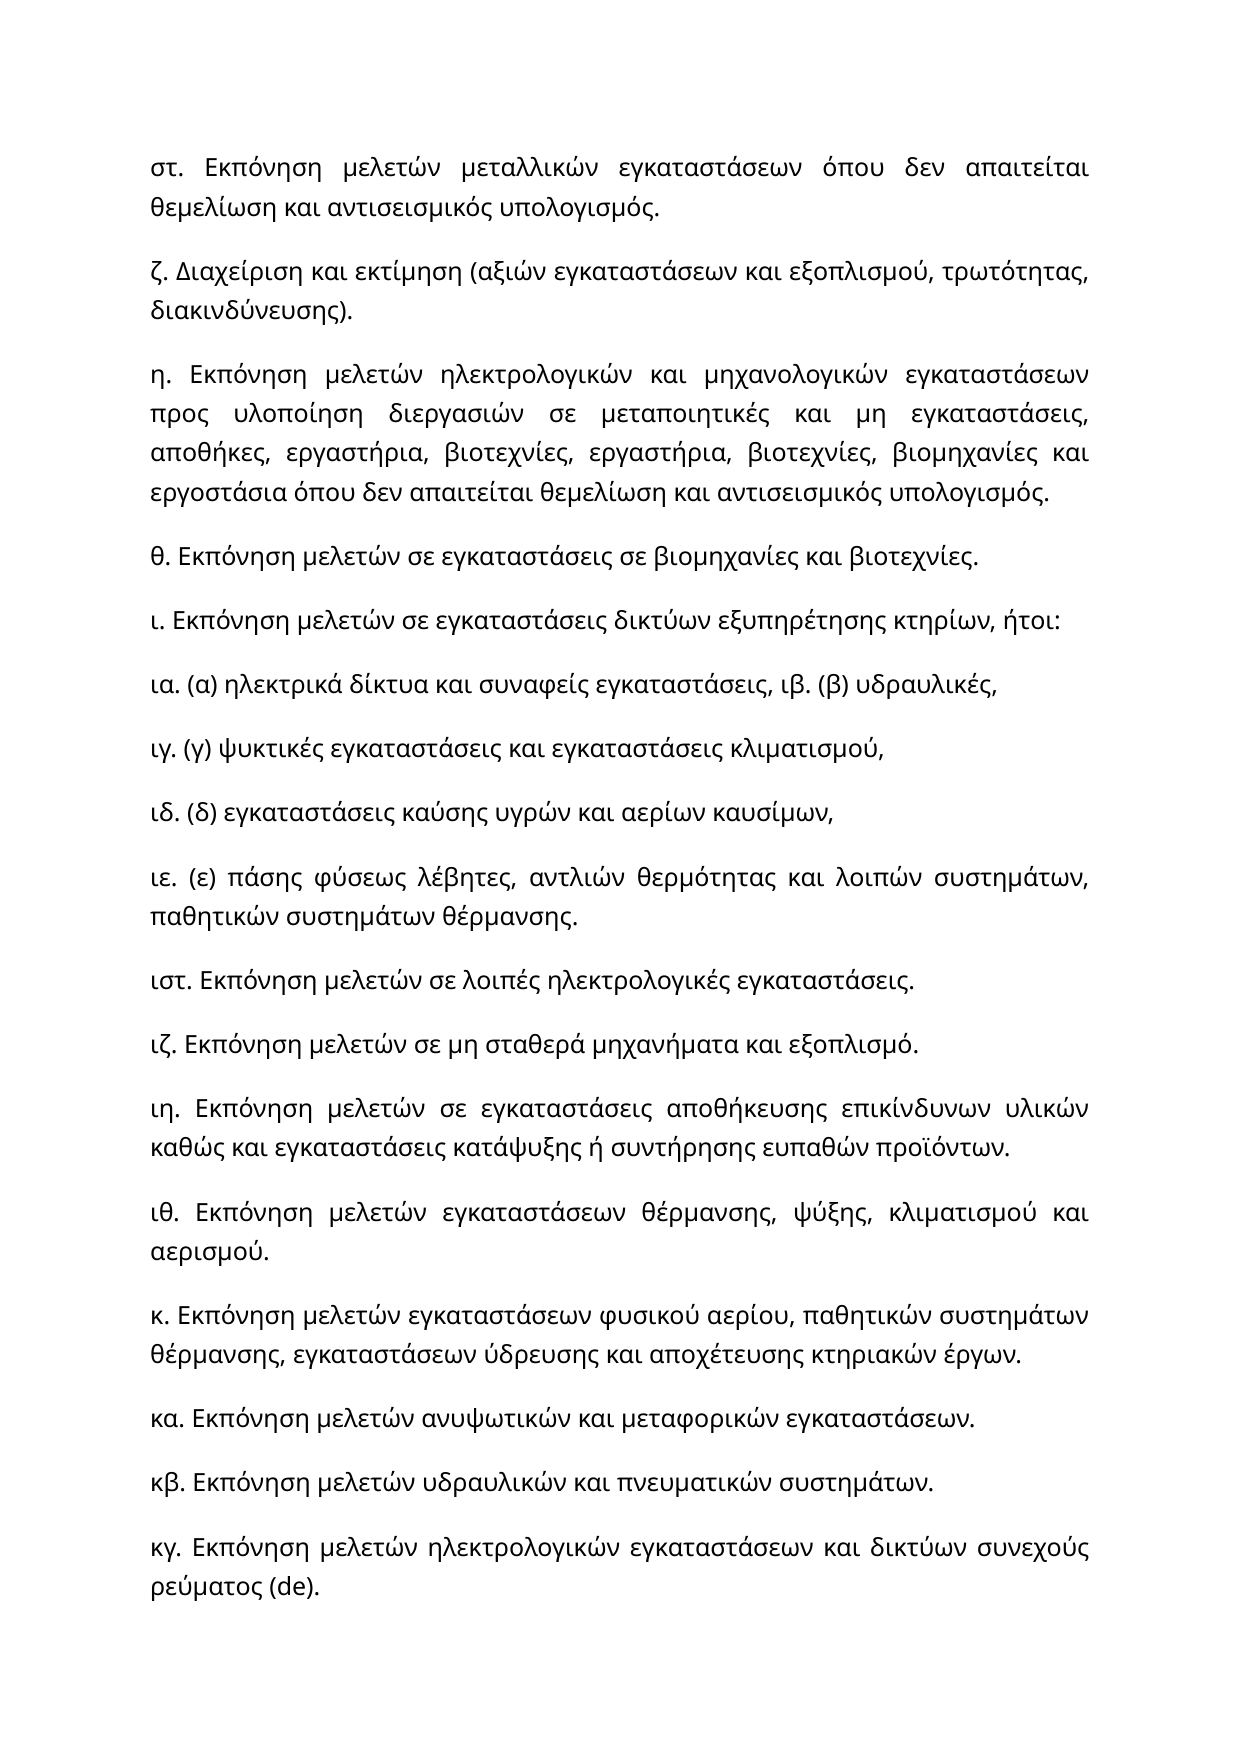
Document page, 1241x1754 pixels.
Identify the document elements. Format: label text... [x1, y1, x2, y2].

text κβ. Εκπόνηση μελετών υδραυλικών και πνευματικών συστημάτων. [150, 1465, 1090, 1499]
text στ. Εκπόνηση μελετών μεταλλικών εγκαταστάσεων όπου δεν απαιτείται θεμελίωση και αντισεισμικός υπολογισμός. [150, 150, 1090, 223]
text ιγ. (γ) ψυκτικές εγκαταστάσεις και εγκαταστάσεις κλιματισμού, [150, 731, 1090, 765]
text κγ. Εκπόνηση μελετών ηλεκτρολογικών εγκαταστάσεων και δικτύων συνεχούς ρεύματος (de). [150, 1529, 1090, 1602]
text θ. Εκπόνηση μελετών σε εγκαταστάσεις σε βιομηχανίες και βιοτεχνίες. [150, 538, 1090, 572]
text κ. Εκπόνηση μελετών εγκαταστάσεων φυσικού αερίου, παθητικών συστημάτων θέρμανσης, εγκαταστάσεων ύδρευσης και αποχέτευσης κτηριακών έργων. [150, 1297, 1090, 1371]
text ιζ. Εκπόνηση μελετών σε μη σταθερά μηχανήματα και εξοπλισμό. [150, 1027, 1090, 1061]
text ιε. (ε) πάσης φύσεως λέβητες, αντλιών θερμότητας και λοιπών συστημάτων, παθητικών συστημάτων θέρμανσης. [150, 859, 1090, 932]
text ιη. Εκπόνηση μελετών σε εγκαταστάσεις αποθήκευσης επικίνδυνων υλικών καθώς και εγκαταστάσεις κατάψυξης ή συντήρησης ευπαθών προϊόντων. [150, 1091, 1090, 1164]
text ιδ. (δ) εγκαταστάσεις καύσης υγρών και αερίων καυσίμων, [150, 795, 1090, 829]
text ζ. Διαχείριση και εκτίμηση (αξιών εγκαταστάσεων και εξοπλισμού, τρωτότητας, διακινδύνευσης). [150, 253, 1090, 327]
text η. Εκπόνηση μελετών ηλεκτρολογικών και μηχανολογικών εγκαταστάσεων προς υλοποίηση διεργασιών σε μεταποιητικές και μη εγκαταστάσεις, αποθήκες, εργαστήρια, βιοτεχνίες, εργαστήρια, βιοτεχνίες, βιομηχανίες και εργοστάσια όπου δεν απαιτείται θεμελίωση και αντισεισμικός υπολογισμός. [150, 357, 1090, 508]
text ια. (α) ηλεκτρικά δίκτυα και συναφείς εγκαταστάσεις, ιβ. (β) υδραυλικές, [150, 667, 1090, 701]
text ι. Εκπόνηση μελετών σε εγκαταστάσεις δικτύων εξυπηρέτησης κτηρίων, ήτοι: [150, 602, 1090, 637]
text ιστ. Εκπόνηση μελετών σε λοιπές ηλεκτρολογικές εγκαταστάσεις. [150, 962, 1090, 997]
text κα. Εκπόνηση μελετών ανυψωτικών και μεταφορικών εγκαταστάσεων. [150, 1401, 1090, 1435]
text ιθ. Εκπόνηση μελετών εγκαταστάσεων θέρμανσης, ψύξης, κλιματισμού και αερισμού. [150, 1194, 1090, 1267]
